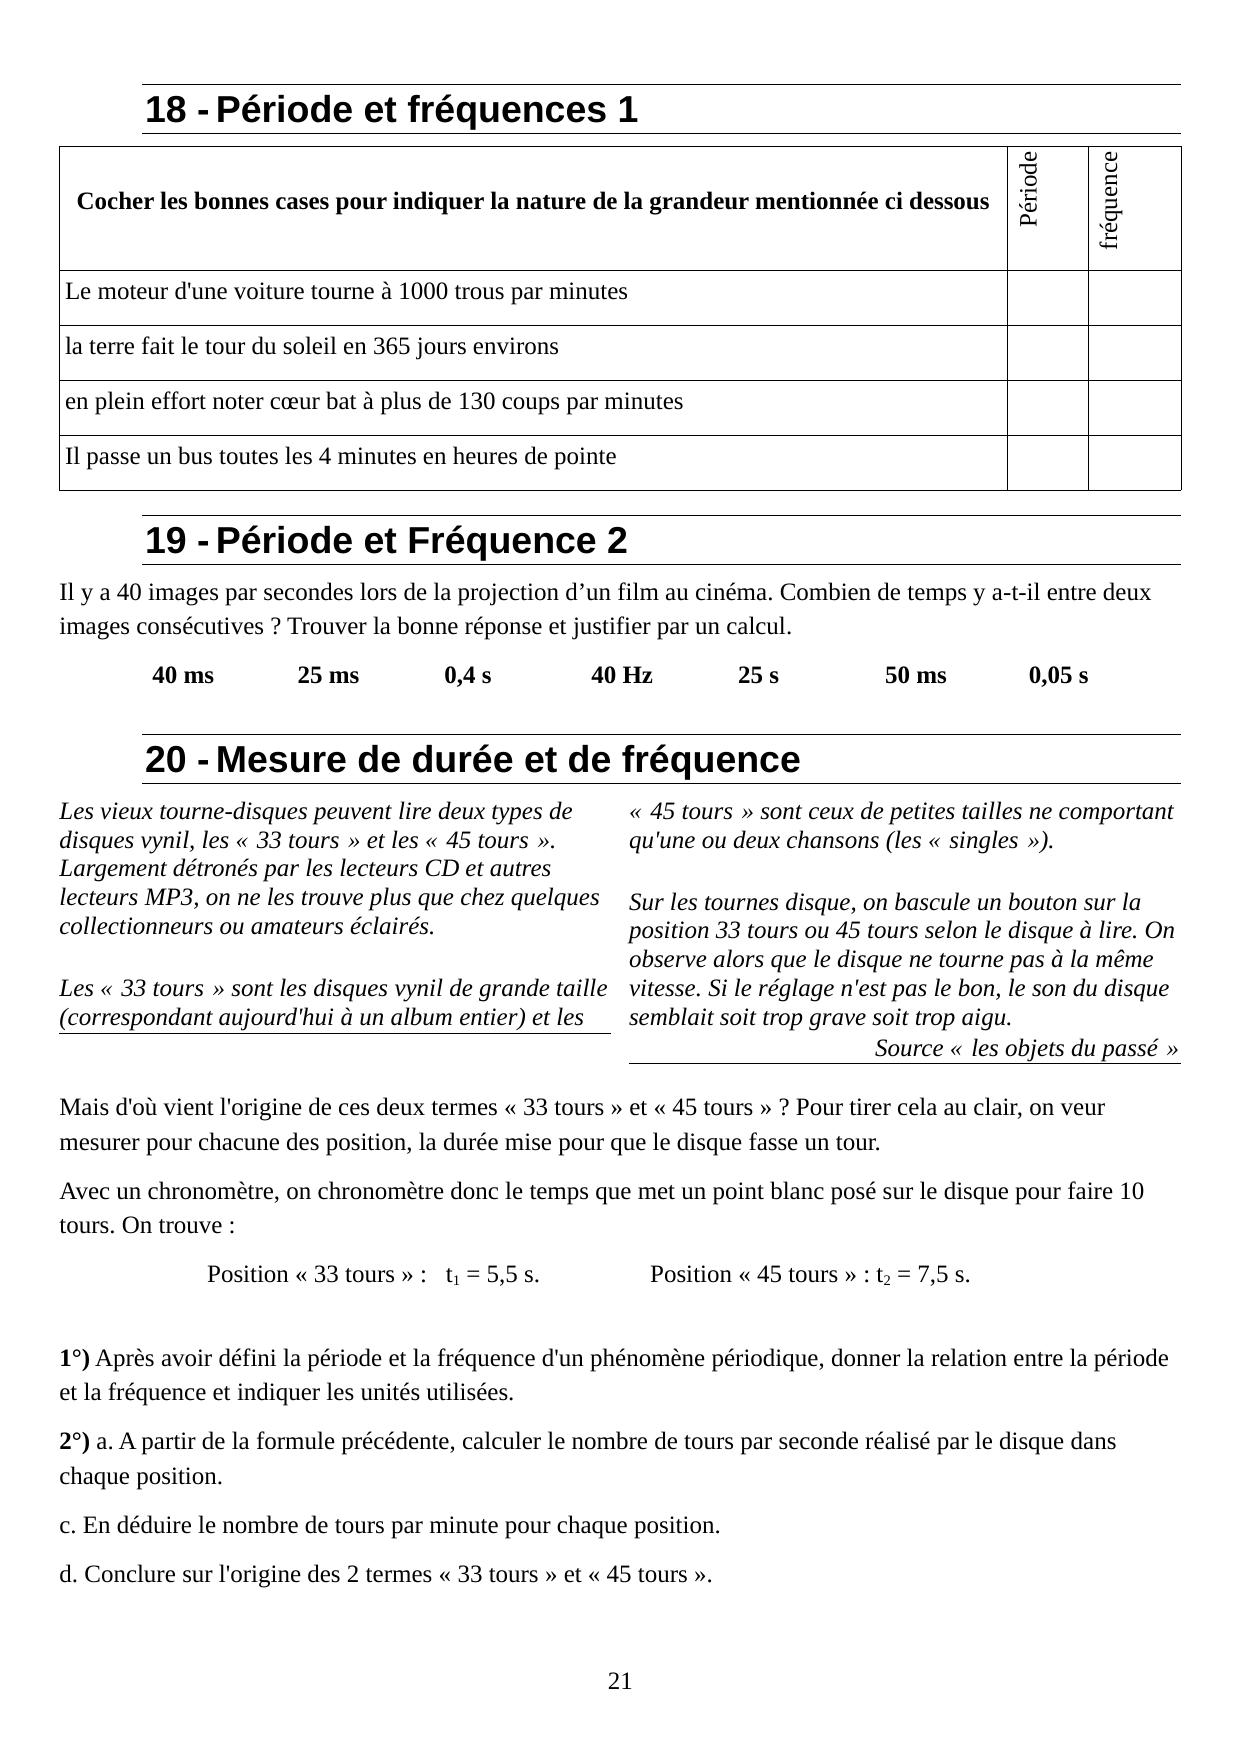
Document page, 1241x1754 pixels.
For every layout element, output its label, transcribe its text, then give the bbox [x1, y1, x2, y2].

text Sur les tournes disque, on bascule un bouton sur la position 33 tours ou 45 tours selon le disque à lire. On observe alors que le disque ne tourne pas à la même vitesse. Si le réglage n'est pas le bon, le son du disque semblait soit trop grave soit trop aigu. [629, 887, 1181, 1033]
table_cell [1008, 326, 1088, 380]
text Mais d'où vient l'origine de ces deux termes « 33 tours » et « 45 tours » ? Pour tirer cela au clair, on veur mesurer pour chacune des position, la durée mise pour que le disque fasse un tour. [59, 1092, 1181, 1156]
text Il y a 40 images par secondes lors de la projection d’un film au cinéma. Combien de temps y a-t-il entre deux images consécutives ? Trouver la bonne réponse et justifier par un calcul. [59, 577, 1181, 640]
table_cell [1089, 271, 1181, 325]
table_cell [1008, 271, 1088, 325]
subtitle Mesure de durée et de fréquence [142, 735, 1181, 783]
text Avec un chronomètre, on chronomètre donc le temps que met un point blanc posé sur le disque pour faire 10 tours. On trouve : [59, 1176, 1181, 1239]
text c. En déduire le nombre de tours par minute pour chaque position. [59, 1510, 1181, 1539]
table_header Cocher les bonnes cases pour indiquer la nature de la grandeur mentionnée ci dessous [60, 147, 1007, 270]
table_cell en plein effort noter cœur bat à plus de 130 coups par minutes [60, 381, 1007, 435]
table_cell [1008, 436, 1088, 490]
text « 45 tours » sont ceux de petites tailles ne comportant qu'une ou deux chansons (les « singles »). [629, 796, 1181, 856]
table_cell Il passe un bus toutes les 4 minutes en heures de pointe [60, 436, 1007, 490]
text Les vieux tourne-disques peuvent lire deux types de disques vynil, les « 33 tours » et les « 45 tours ». Largement détronés par les lecteurs CD et autres lecteurs MP3, on ne les trouve plus que chez quelques collectionneurs ou amateurs éclairés. [59, 796, 611, 942]
text Les « 33 tours » sont les disques vynil de grande taille (correspondant aujourd'hui à un album entier) et les [59, 973, 611, 1033]
table_cell [1089, 381, 1181, 435]
table_header Période [1008, 147, 1088, 270]
text 40 ms 25 ms 0,4 s 40 Hz 25 s 50 ms 0,05 s [59, 660, 1181, 689]
text Position « 33 tours » : t1 = 5,5 s. Position « 45 tours » : t2 = 7,5 s. [59, 1259, 1181, 1288]
text Source « les objets du passé » [629, 1033, 1181, 1063]
text d. Conclure sur l'origine des 2 termes « 33 tours » et « 45 tours ». [59, 1559, 1181, 1588]
table_cell la terre fait le tour du soleil en 365 jours environs [60, 326, 1007, 380]
table_cell [1089, 326, 1181, 380]
text 2°) a. A partir de la formule précédente, calculer le nombre de tours par seconde réalisé par le disque dans chaque position. [59, 1426, 1181, 1490]
table_cell [1089, 436, 1181, 490]
subtitle Période et Fréquence 2 [142, 516, 1181, 564]
text 1°) Après avoir défini la période et la fréquence d'un phénomène périodique, donner la relation entre la période et la fréquence et indiquer les unités utilisées. [59, 1308, 1181, 1406]
subtitle Période et fréquences 1 [142, 85, 1181, 133]
table_cell Le moteur d'une voiture tourne à 1000 trous par minutes [60, 271, 1007, 325]
table_cell [1008, 381, 1088, 435]
table_header fréquence [1089, 147, 1181, 270]
